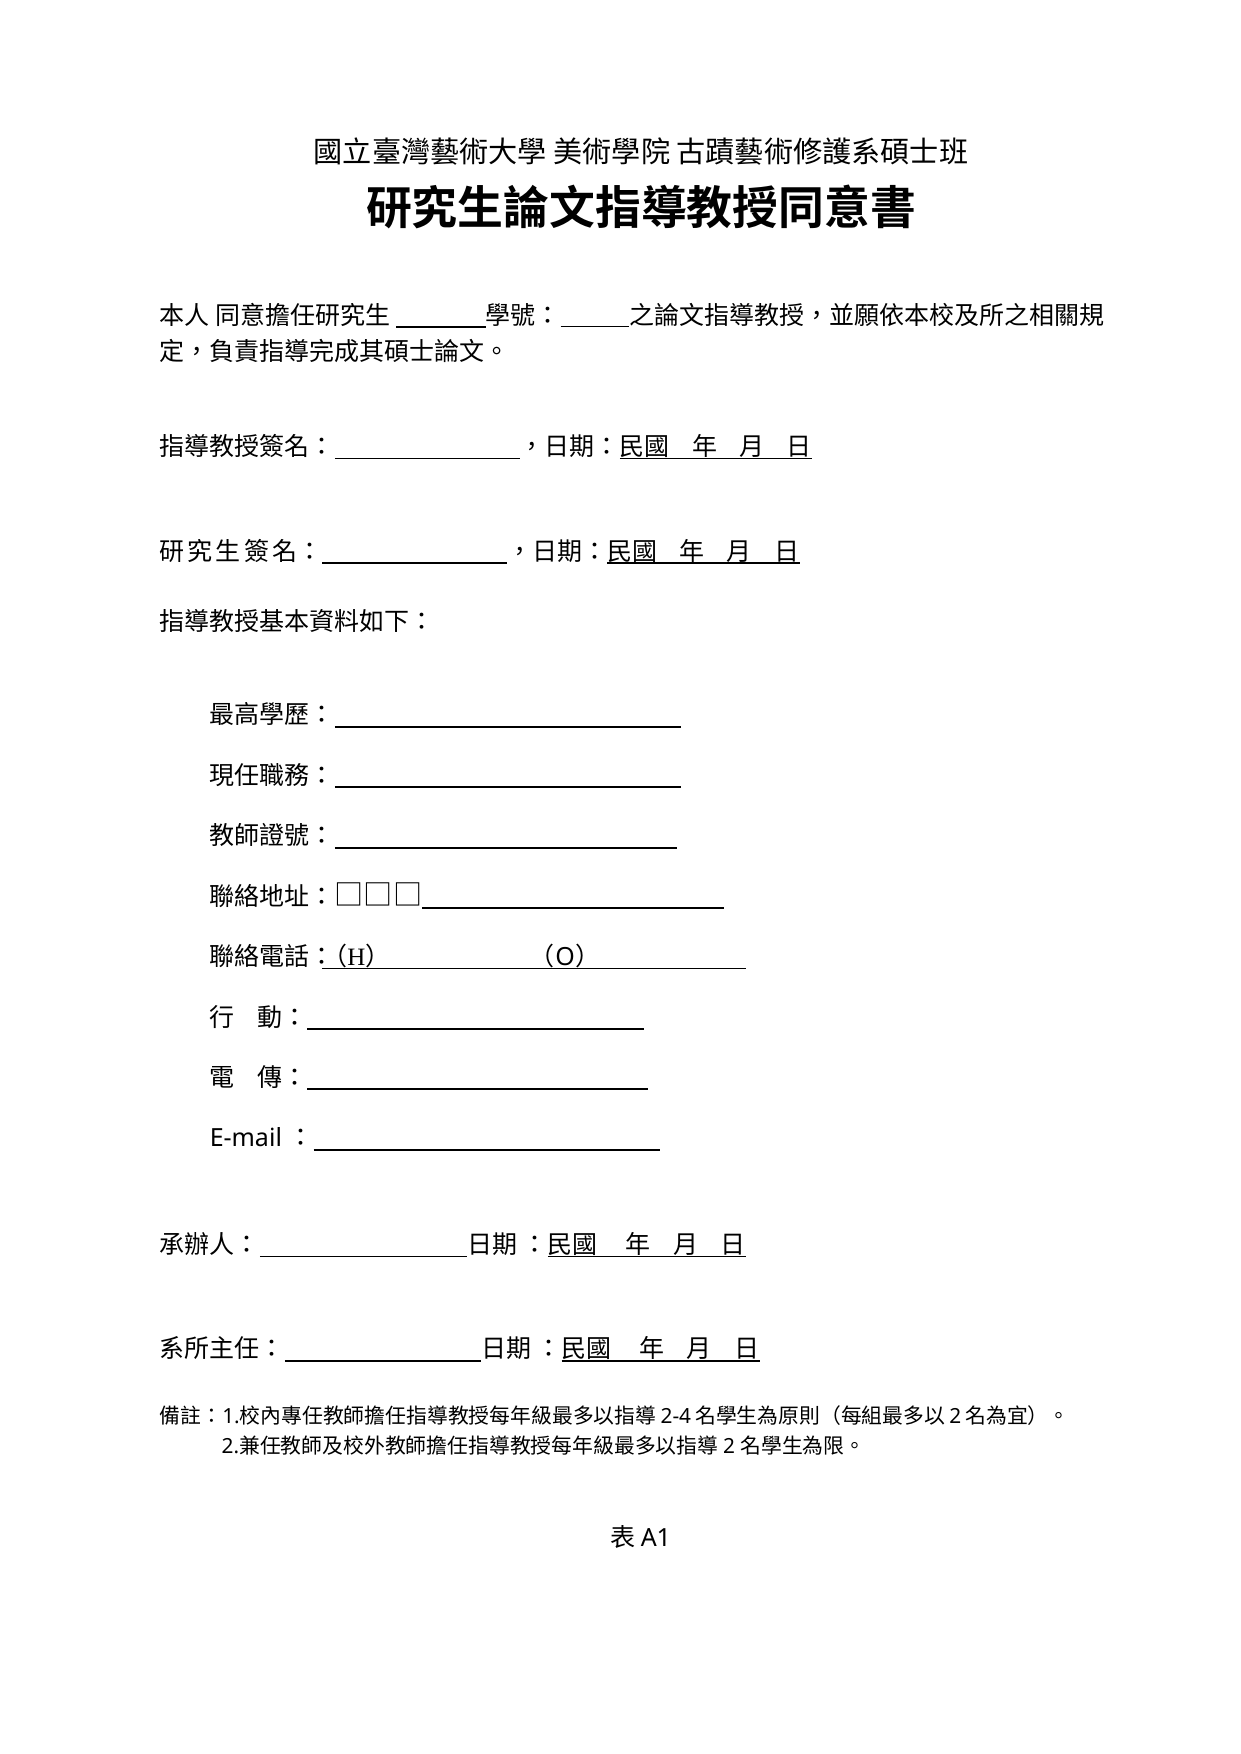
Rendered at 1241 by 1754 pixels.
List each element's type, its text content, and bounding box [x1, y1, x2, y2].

text 聯絡電話：（H） （O） [159, 927, 1122, 975]
text 指導教授基本資料如下： [159, 601, 1122, 638]
text 系所主任： 日期 ：民國 年 月 日 [159, 1329, 1122, 1365]
text 聯絡地址：□□□ [159, 867, 1122, 915]
text 本人 同意擔任研究生 學號： 之論文指導教授，並願依本校及所之相關規定，負責指導完成其碩士論文。 [159, 295, 1122, 368]
text 最高學歷： [209, 686, 1122, 733]
text 國立臺灣藝術大學 美術學院 古蹟藝術修護系碩士班 [159, 112, 1122, 175]
text 電 傳： [159, 1048, 1122, 1096]
text 指導教授簽名： ，日期：民國 年 月 日 [159, 427, 1122, 463]
text 教師證號： [159, 806, 1122, 854]
text 行 動： [159, 988, 1122, 1036]
text 研究生論文指導教授同意書 [159, 175, 1122, 237]
text 研究生簽名： ，日期：民國 年 月 日 [159, 531, 1122, 567]
text E-mail ： [159, 1108, 1122, 1156]
text 現任職務： [159, 746, 1122, 794]
text 備註：1.校內專任教師擔任指導教授每年級最多以指導2-4名學生為原則（每組最多以2名為宜）。 [159, 1399, 1122, 1429]
text 2.兼任教師及校外教師擔任指導教授每年級最多以指導 2 名學生為限。 [159, 1429, 1122, 1460]
text 表A1 [159, 1517, 1122, 1553]
text 承辦人： 日期 ：民國 年 月 日 [159, 1224, 1122, 1261]
